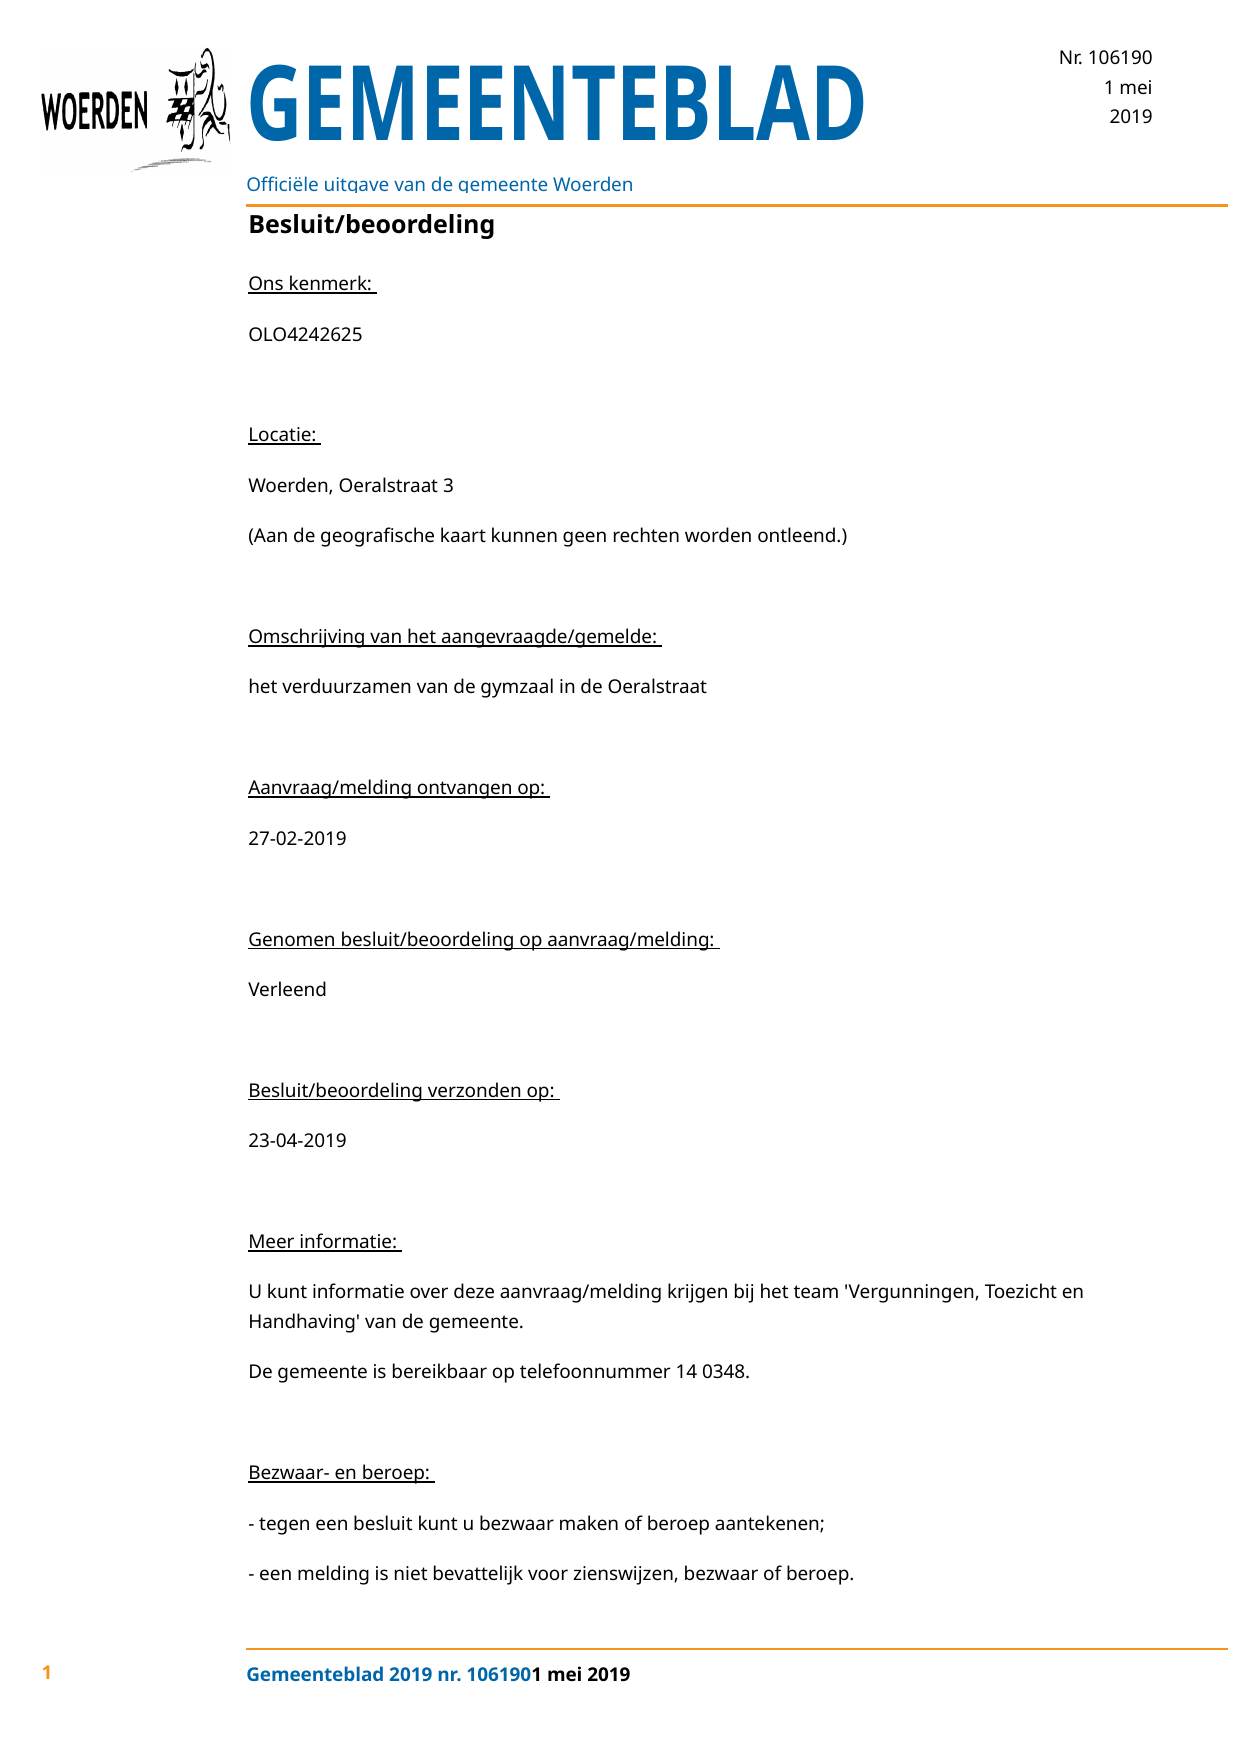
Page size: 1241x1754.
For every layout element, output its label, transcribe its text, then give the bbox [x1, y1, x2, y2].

text Omschrijving van het aangevraagde/gemelde: [248, 623, 1152, 649]
text 23-04-2019 [248, 1127, 1152, 1153]
picture [41, 47, 231, 172]
text De gemeente is bereikbaar op telefoonnummer 14 0348. [248, 1359, 1152, 1384]
text Bezwaar- en beroep: [248, 1459, 1152, 1485]
text Aanvraag/melding ontvangen op: [248, 774, 1152, 800]
text OLO4242625 [248, 321, 1152, 346]
text (Aan de geografische kaart kunnen geen rechten worden ontleend.) [248, 522, 1152, 548]
text Ons kenmerk: [248, 270, 1152, 296]
text Locatie: [248, 422, 1152, 447]
text - tegen een besluit kunt u bezwaar maken of beroep aantekenen; [248, 1510, 1152, 1536]
text Besluit/beoordeling verzonden op: [248, 1077, 1152, 1103]
text 27-02-2019 [248, 825, 1152, 851]
text Verleend [248, 976, 1152, 1002]
text U kunt informatie over deze aanvraag/melding krijgen bij het team 'Vergunningen, Toezicht en Handhaving' van de gemeente. [248, 1279, 1152, 1334]
text het verduurzamen van de gymzaal in de Oeralstraat [248, 674, 1152, 699]
text - een melding is niet bevattelijk voor zienswijzen, bezwaar of beroep. [248, 1560, 1152, 1586]
text Meer informatie: [248, 1228, 1152, 1254]
text Woerden, Oeralstraat 3 [248, 472, 1152, 498]
text Genomen besluit/beoordeling op aanvraag/melding: [248, 926, 1152, 951]
text Besluit/beoordeling [248, 207, 1152, 241]
